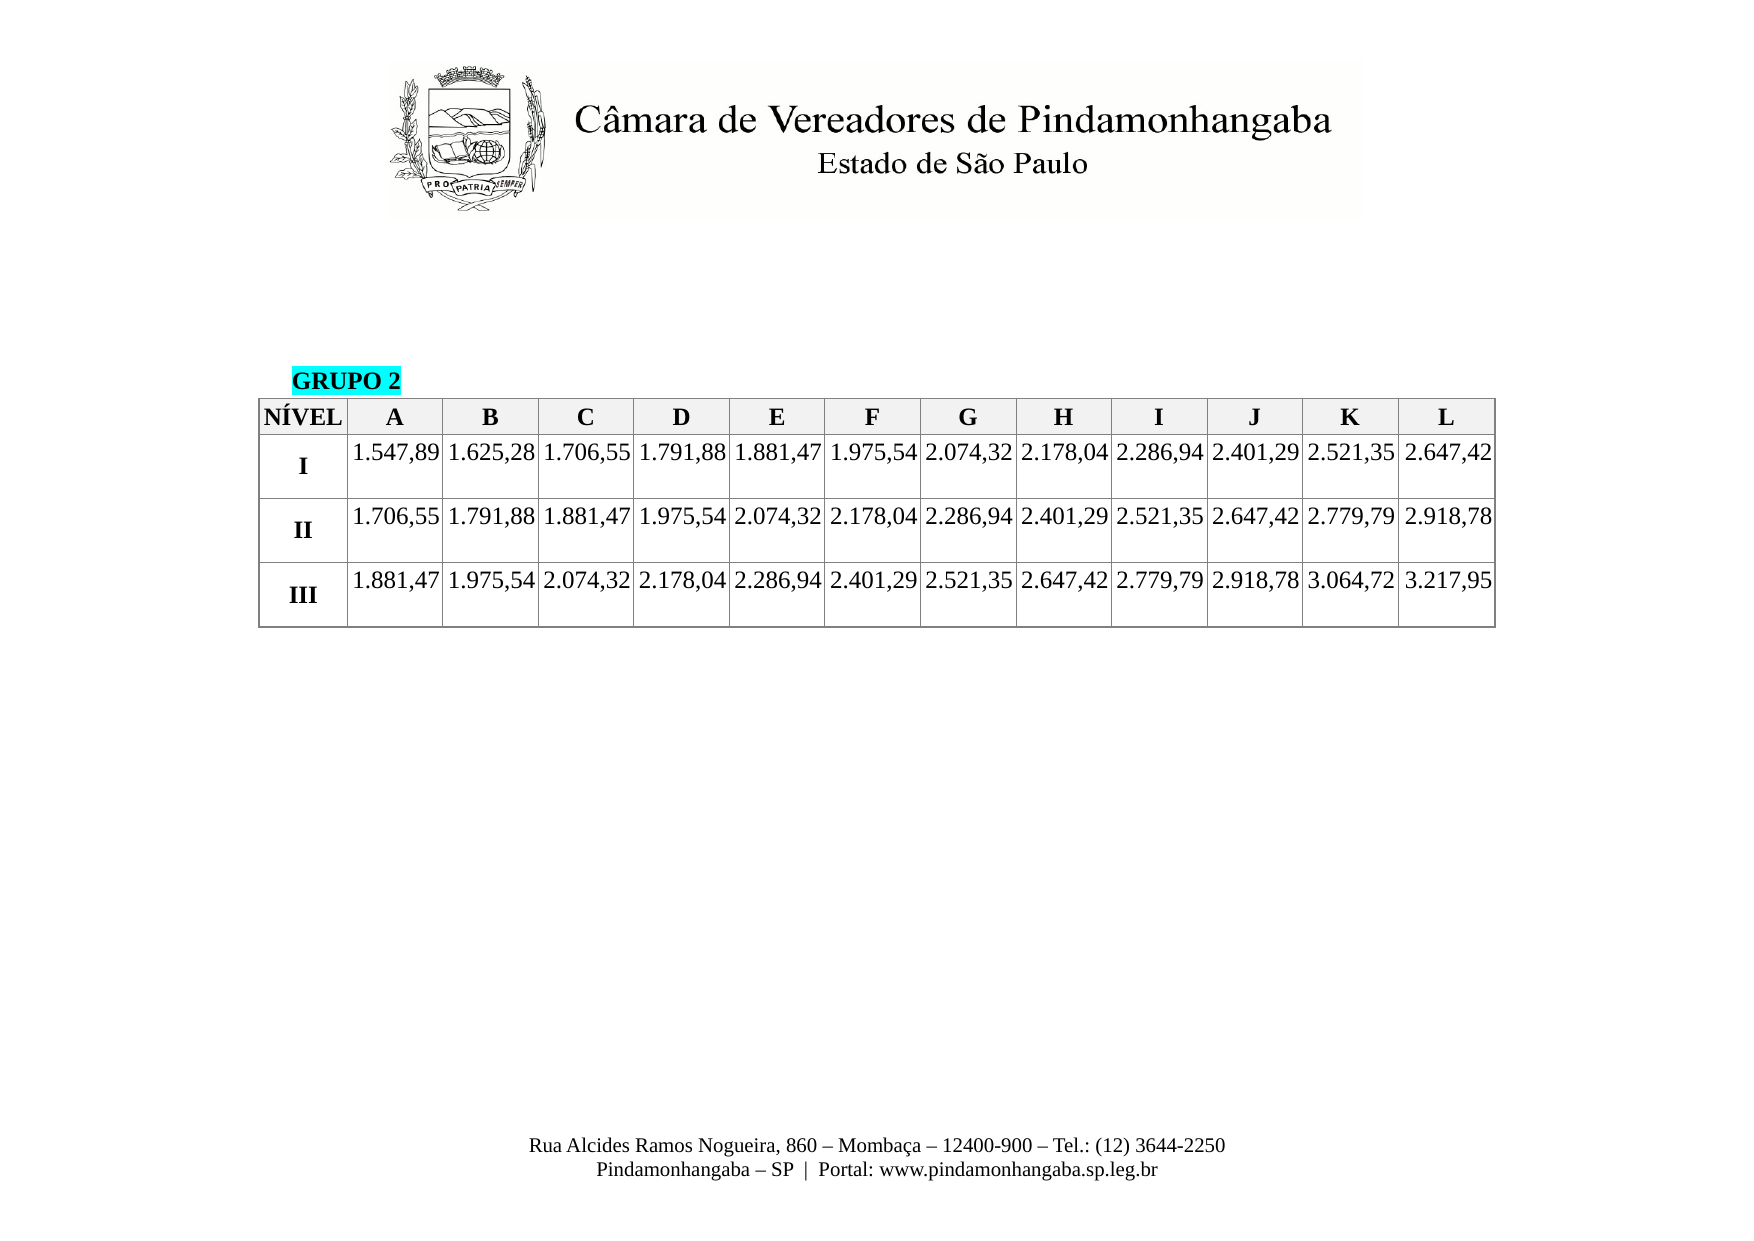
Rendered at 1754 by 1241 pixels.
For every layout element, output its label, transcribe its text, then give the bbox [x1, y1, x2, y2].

table_header B [443, 399, 538, 434]
table_cell 1.881,47 [348, 563, 442, 626]
table_cell II [260, 499, 347, 562]
table_header NÍVEL [260, 399, 347, 434]
table_cell 2.521,35 [1112, 499, 1207, 562]
table_cell 3.064,72 [1303, 563, 1398, 626]
table_header G [921, 399, 1016, 434]
table_cell 2.074,32 [921, 435, 1016, 498]
table_cell 2.779,79 [1112, 563, 1207, 626]
table_header I [1112, 399, 1207, 434]
table_cell 2.779,79 [1303, 499, 1398, 562]
table_cell 3.217,95 [1399, 563, 1494, 626]
table_cell 1.791,88 [634, 435, 729, 498]
table_cell 2.178,04 [1017, 435, 1111, 498]
table_cell 2.401,29 [1017, 499, 1111, 562]
table_cell 1.706,55 [348, 499, 442, 562]
table_header L [1399, 399, 1494, 434]
table_header H [1017, 399, 1111, 434]
table_cell 1.975,54 [825, 435, 920, 498]
table_cell 2.074,32 [730, 499, 824, 562]
table_header C [539, 399, 633, 434]
table_cell 2.286,94 [1112, 435, 1207, 498]
table_cell 2.401,29 [825, 563, 920, 626]
table_cell 1.975,54 [443, 563, 538, 626]
table_cell 2.647,42 [1399, 435, 1494, 498]
table_cell I [260, 435, 347, 498]
table_cell III [260, 563, 347, 626]
table_cell 1.975,54 [634, 499, 729, 562]
picture [389, 59, 1365, 219]
table_cell 1.881,47 [539, 499, 633, 562]
table_cell 2.647,42 [1208, 499, 1302, 562]
table_header GRUPO 2 [289, 363, 1465, 398]
table_cell 1.625,28 [443, 435, 538, 498]
table_cell 2.521,35 [1303, 435, 1398, 498]
table_cell 1.881,47 [730, 435, 824, 498]
table_cell 2.521,35 [921, 563, 1016, 626]
table_cell 2.918,78 [1399, 499, 1494, 562]
table_header D [634, 399, 729, 434]
table_cell 2.074,32 [539, 563, 633, 626]
table_cell 2.401,29 [1208, 435, 1302, 498]
table_cell 1.706,55 [539, 435, 633, 498]
table_header F [825, 399, 920, 434]
table_cell 2.178,04 [634, 563, 729, 626]
table_header E [730, 399, 824, 434]
table_cell 2.178,04 [825, 499, 920, 562]
table_cell 1.547,89 [348, 435, 442, 498]
table_header A [348, 399, 442, 434]
table_header J [1208, 399, 1302, 434]
table_cell 2.286,94 [921, 499, 1016, 562]
table_cell 2.918,78 [1208, 563, 1302, 626]
table_header K [1303, 399, 1398, 434]
table_cell 1.791,88 [443, 499, 538, 562]
table_cell 2.286,94 [730, 563, 824, 626]
table_cell 2.647,42 [1017, 563, 1111, 626]
